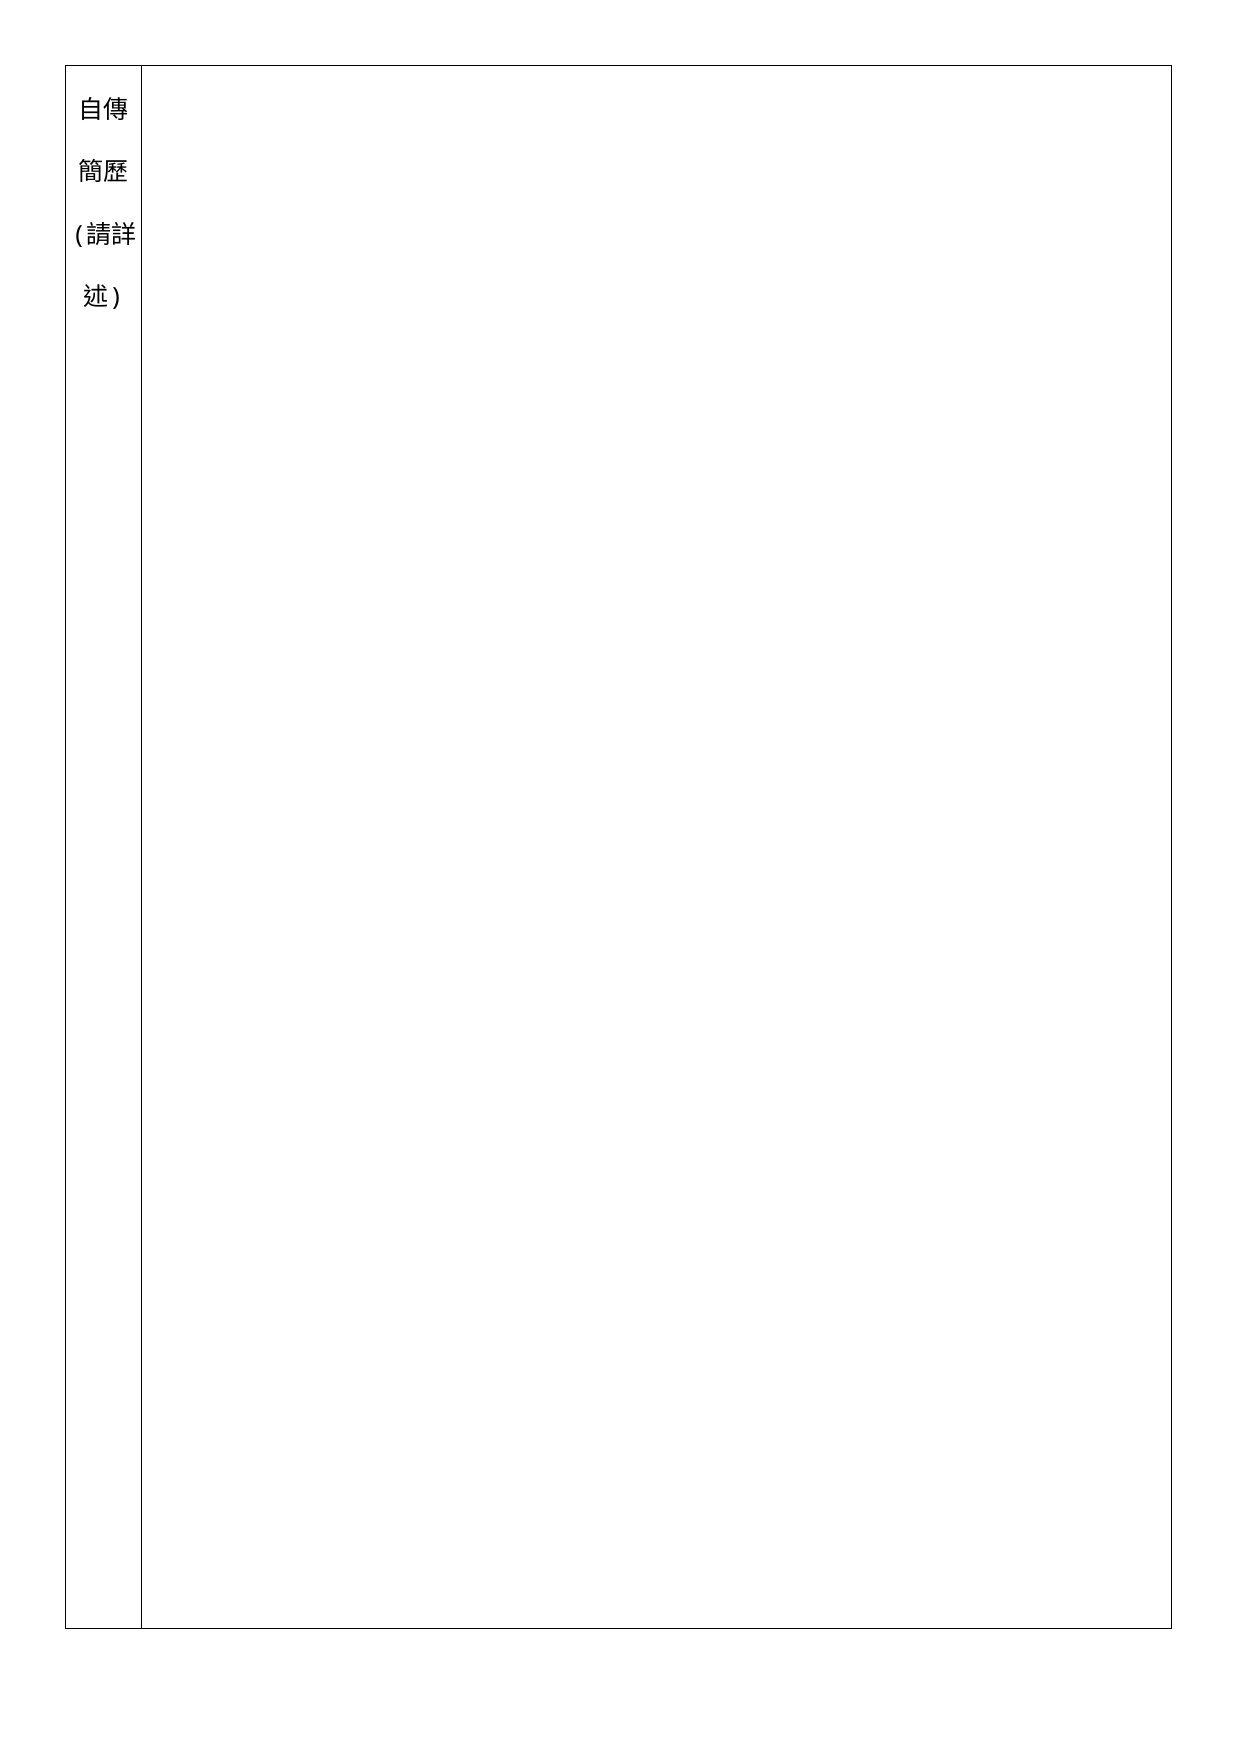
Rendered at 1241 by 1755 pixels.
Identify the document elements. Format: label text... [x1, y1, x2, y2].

table_cell [59, 65, 65, 1628]
table_cell [142, 66, 1171, 1628]
table_cell 自傳 簡歷 (請詳述) [66, 66, 141, 1628]
